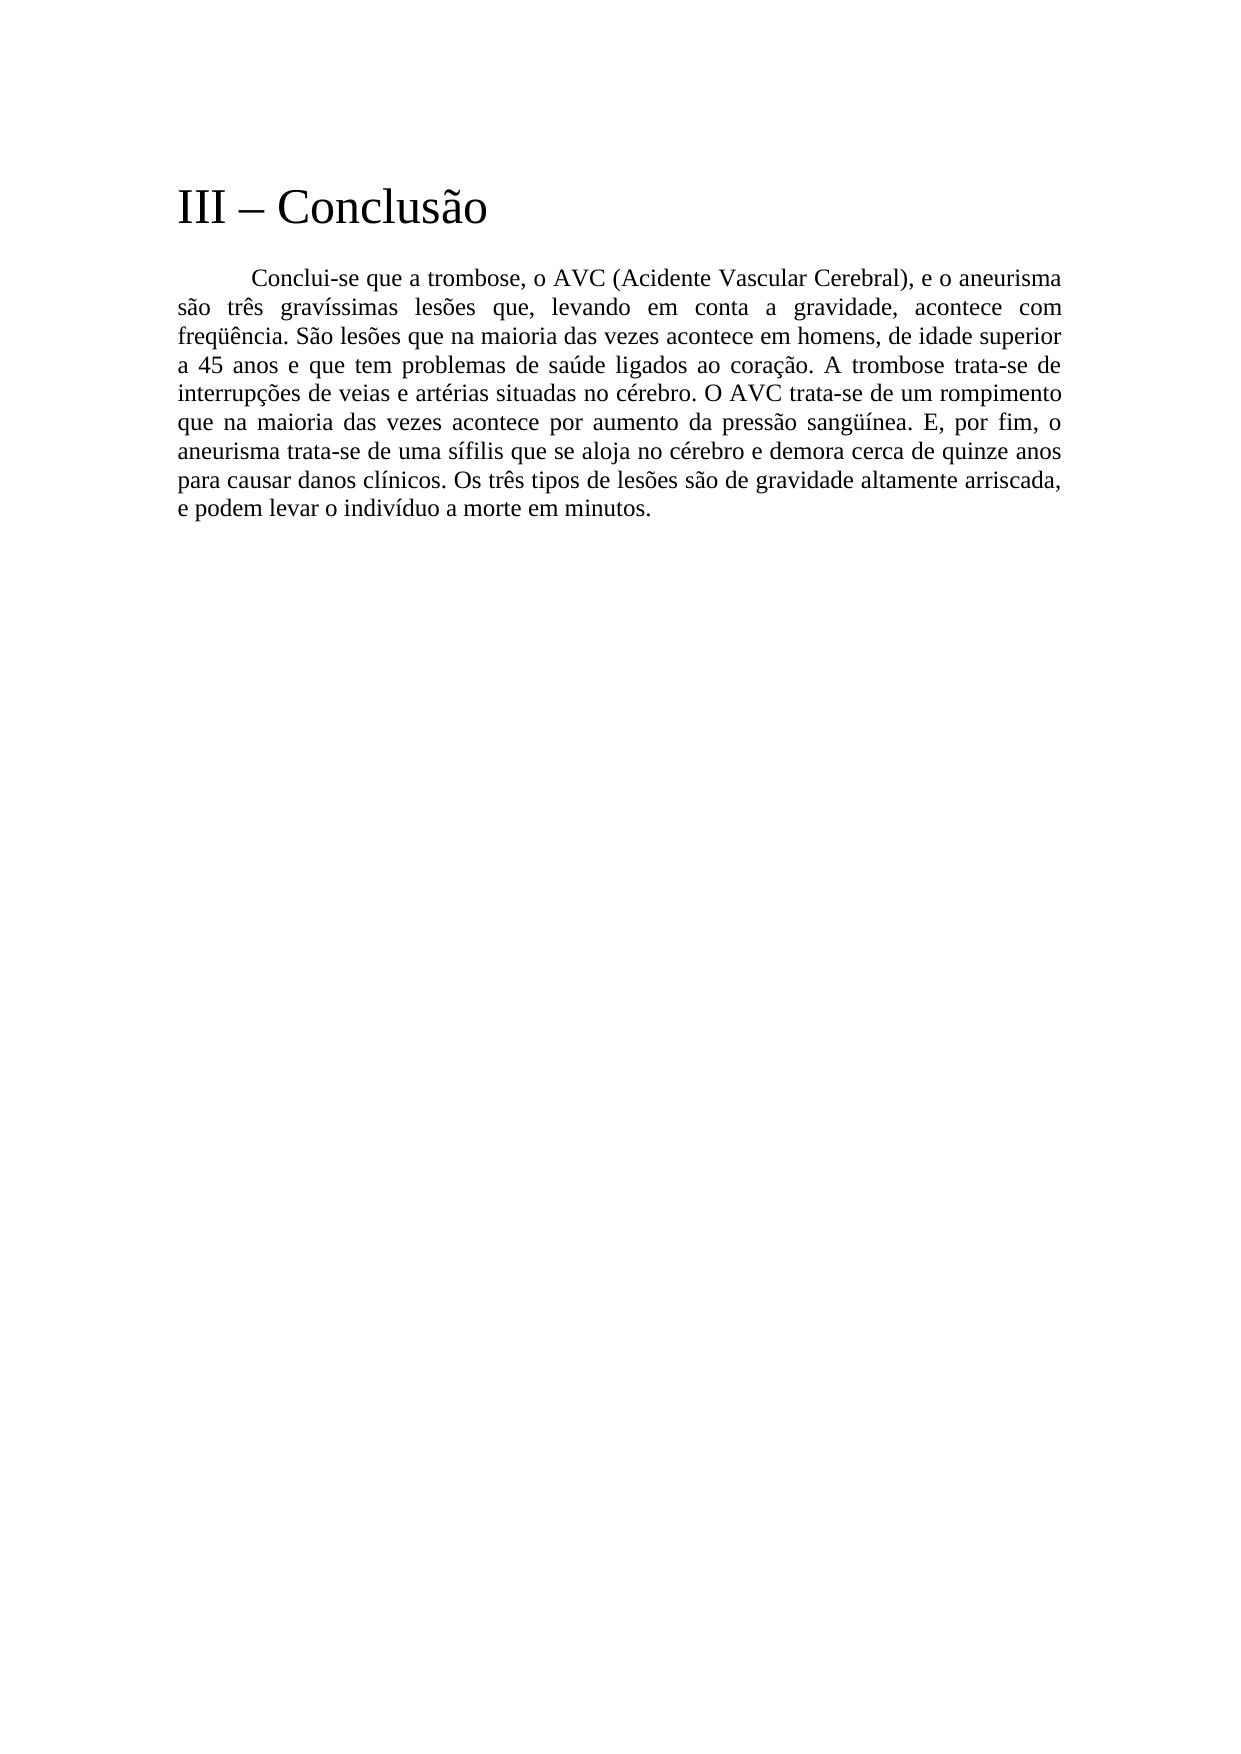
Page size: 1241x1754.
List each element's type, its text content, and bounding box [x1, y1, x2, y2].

text Conclui-se que a trombose, o AVC (Acidente Vascular Cerebral), e o aneurisma são três gravíssimas lesões que, levando em conta a gravidade, acontece com freqüência. São lesões que na maioria das vezes acontece em homens, de idade superior a 45 anos e que tem problemas de saúde ligados ao coração. A trombose trata-se de interrupções de veias e artérias situadas no cérebro. O AVC trata-se de um rompimento que na maioria das vezes acontece por aumento da pressão sangüínea. E, por fim, o aneurisma trata-se de uma sífilis que se aloja no cérebro e demora cerca de quinze anos para causar danos clínicos. Os três tipos de lesões são de gravidade altamente arriscada, e podem levar o indivíduo a morte em minutos. [177, 263, 1063, 522]
text III – Conclusão [177, 177, 1063, 235]
